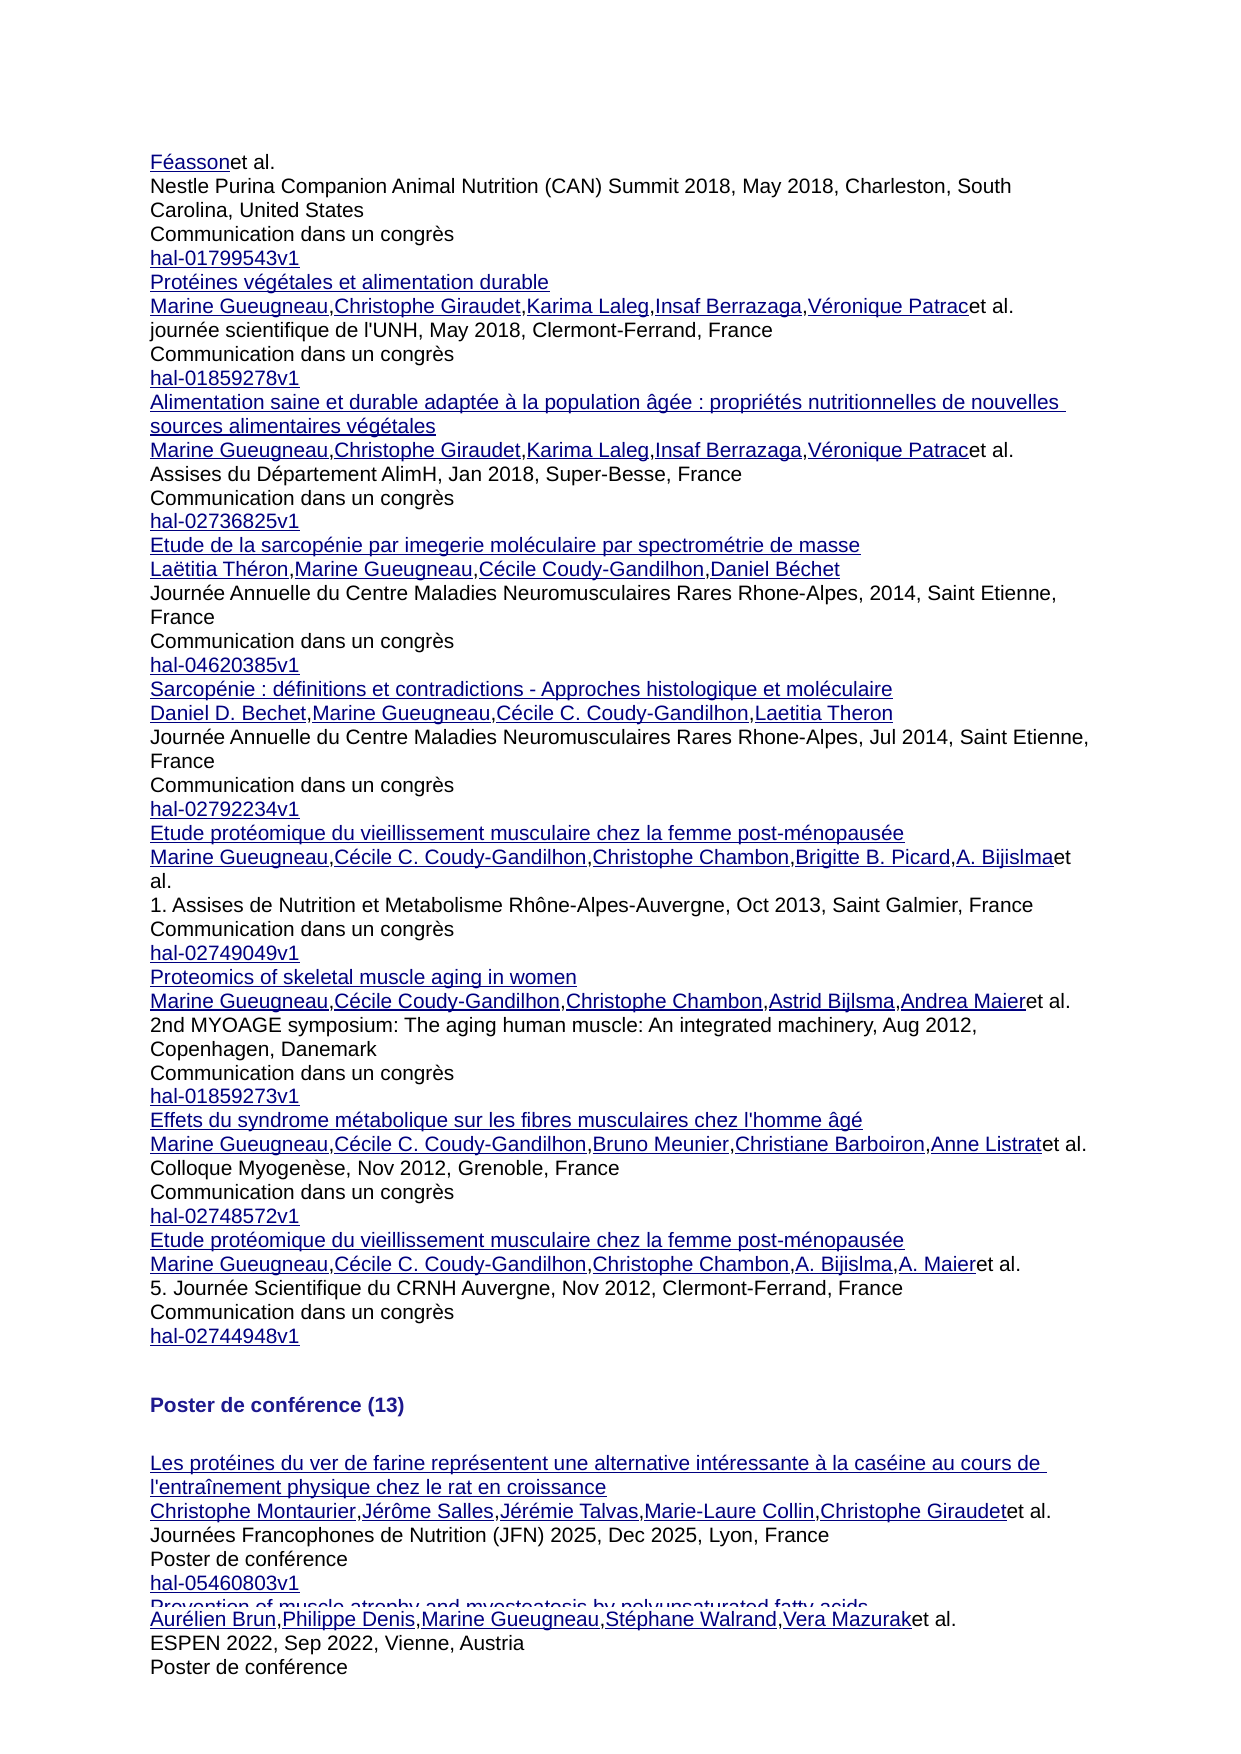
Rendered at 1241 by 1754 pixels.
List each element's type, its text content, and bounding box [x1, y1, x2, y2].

table_cell Effets du syndrome métabolique sur les fibres musculaires chez l'homme âgé Marine Gueugneau,Cécile C. Coudy-Gandilhon,Bruno Meunier,Christiane Barboiron,Anne Listratet al. Colloque Myogenèse, Nov 2012, Grenoble, France Communication dans un congrès hal-02748572v1 [150, 1108, 1090, 1228]
table_cell Etude de la sarcopénie par imegerie moléculaire par spectrométrie de masse Laëtitia Théron,Marine Gueugneau,Cécile Coudy-Gandilhon,Daniel Béchet Journée Annuelle du Centre Maladies Neuromusculaires Rares Rhone-Alpes, 2014, Saint Etienne, France Communication dans un congrès hal-04620385v1 [150, 533, 1090, 677]
table_cell Proteomics of skeletal muscle aging in women Marine Gueugneau,Cécile Coudy-Gandilhon,Christophe Chambon,Astrid Bijlsma,Andrea Maieret al. 2nd MYOAGE symposium: The aging human muscle: An integrated machinery, Aug 2012, Copenhagen, Danemark Communication dans un congrès hal-01859273v1 [150, 965, 1090, 1108]
table_cell Prevention of muscle atrophy and myosteatosis by polyunsaturated fatty acids Aurélien Brun,Philippe Denis,Marine Gueugneau,Stéphane Walrand,Vera Mazuraket al. ESPEN 2022, Sep 2022, Vienne, Austria Poster de conférence [150, 1595, 1090, 1679]
table_cell Protéines végétales et alimentation durable Marine Gueugneau,Christophe Giraudet,Karima Laleg,Insaf Berrazaga,Véronique Patracet al. journée scientifique de l'UNH, May 2018, Clermont-Ferrand, France Communication dans un congrès hal-01859278v1 [150, 270, 1090, 389]
table_cell Etude protéomique du vieillissement musculaire chez la femme post-ménopausée Marine Gueugneau,Cécile C. Coudy-Gandilhon,Christophe Chambon,Brigitte B. Picard,A. Bijislmaet al. 1. Assises de Nutrition et Metabolisme Rhône-Alpes-Auvergne, Oct 2013, Saint Galmier, France Communication dans un congrès hal-02749049v1 [150, 821, 1090, 964]
table_cell Alimentation saine et durable adaptée à la population âgée : propriétés nutritionnelles de nouvelles sources alimentaires végétales Marine Gueugneau,Christophe Giraudet,Karima Laleg,Insaf Berrazaga,Véronique Patracet al. Assises du Département AlimH, Jan 2018, Super-Besse, France Communication dans un congrès hal-02736825v1 [150, 390, 1090, 533]
subtitle Poster de conférence (13) [150, 1393, 1090, 1417]
table_cell Féassonet al. Nestle Purina Companion Animal Nutrition (CAN) Summit 2018, May 2018, Charleston, South Carolina, United States Communication dans un congrès hal-01799543v1 [150, 150, 1090, 270]
table_cell Etude protéomique du vieillissement musculaire chez la femme post-ménopausée Marine Gueugneau,Cécile C. Coudy-Gandilhon,Christophe Chambon,A. Bijislma,A. Maieret al. 5. Journée Scientifique du CRNH Auvergne, Nov 2012, Clermont-Ferrand, France Communication dans un congrès hal-02744948v1 [150, 1228, 1090, 1348]
table_header Les protéines du ver de farine représentent une alternative intéressante à la caséine au cours de l'entraînement physique chez le rat en croissance Christophe Montaurier,Jérôme Salles,Jérémie Talvas,Marie-Laure Collin,Christophe Giraudetet al. Journées Francophones de Nutrition (JFN) 2025, Dec 2025, Lyon, France Poster de conférence hal-05460803v1 [150, 1451, 1090, 1595]
table_cell Sarcopénie : définitions et contradictions - Approches histologique et moléculaire Daniel D. Bechet,Marine Gueugneau,Cécile C. Coudy-Gandilhon,Laetitia Theron Journée Annuelle du Centre Maladies Neuromusculaires Rares Rhone-Alpes, Jul 2014, Saint Etienne, France Communication dans un congrès hal-02792234v1 [150, 677, 1090, 821]
